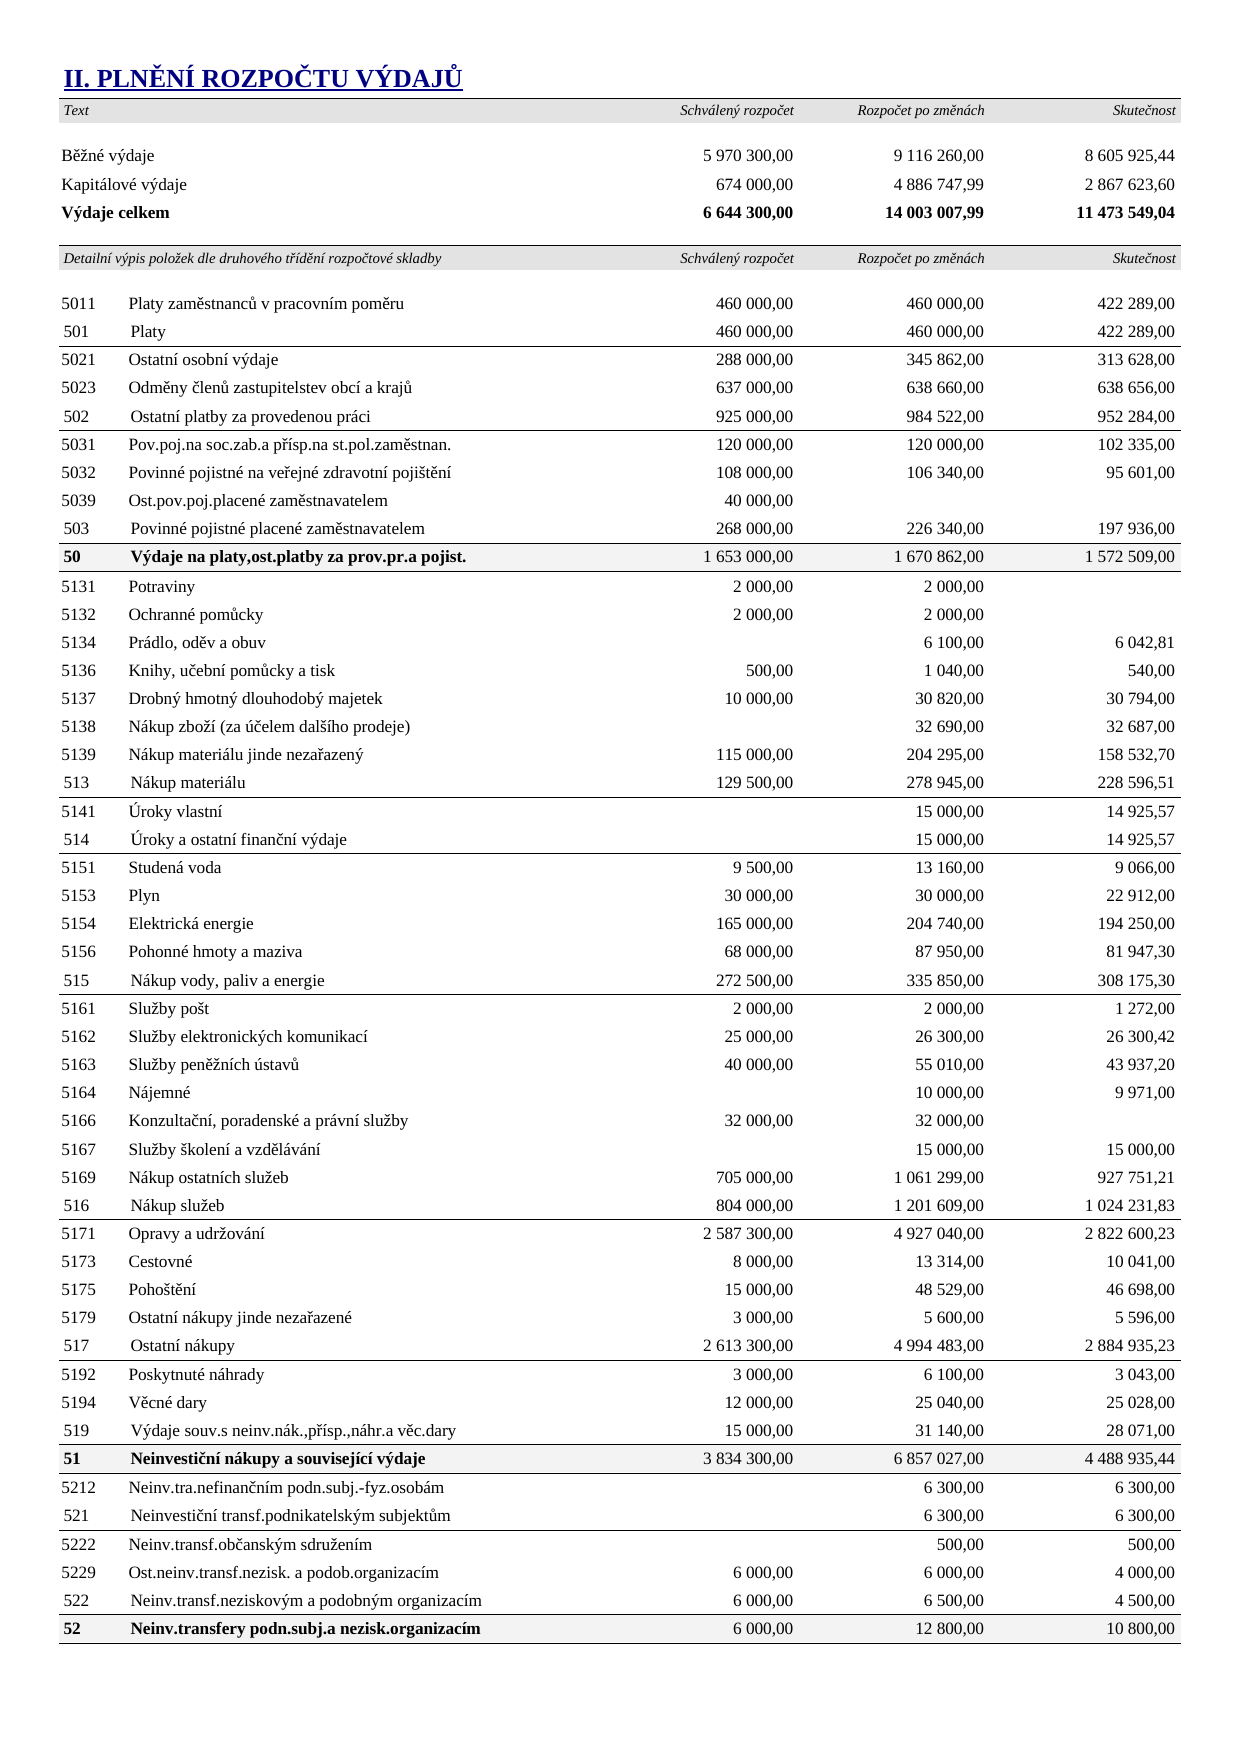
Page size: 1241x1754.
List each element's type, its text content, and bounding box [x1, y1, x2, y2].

table_cell Potraviny [126, 572, 609, 600]
table_cell 6 000,00 [609, 1558, 799, 1586]
table_cell 51 [59, 1445, 126, 1472]
table_cell 50 [59, 544, 126, 571]
table_cell Studená voda [126, 854, 609, 881]
table_cell 2 000,00 [799, 995, 990, 1022]
table_cell Drobný hmotný dlouhodobý majetek [126, 684, 609, 712]
table_cell 5154 [59, 910, 126, 938]
table_cell 11 473 549,04 [990, 198, 1181, 226]
table_cell 55 010,00 [799, 1050, 990, 1078]
table_cell 43 937,20 [990, 1050, 1181, 1078]
table_cell 25 000,00 [609, 1022, 799, 1050]
table_cell Pov.poj.na soc.zab.a přísp.na st.pol.zaměstnan. [126, 431, 609, 458]
table_cell 519 [59, 1416, 126, 1444]
table_cell 5138 [59, 713, 126, 741]
table_cell Konzultační, poradenské a právní služby [126, 1107, 609, 1135]
table_cell 30 794,00 [990, 684, 1181, 712]
table_cell 40 000,00 [609, 486, 799, 514]
table_cell [609, 1474, 799, 1502]
table_cell 5039 [59, 486, 126, 514]
table_cell Ostatní platby za provedenou práci [126, 402, 609, 430]
table_cell 5032 [59, 458, 126, 486]
table_cell 500,00 [609, 656, 799, 684]
table_cell [609, 825, 799, 853]
table_cell Ost.pov.poj.placené zaměstnavatelem [126, 486, 609, 514]
table_cell 5134 [59, 628, 126, 656]
table_cell 925 000,00 [609, 402, 799, 430]
table_cell 5171 [59, 1220, 126, 1247]
table_cell 521 [59, 1502, 126, 1530]
table_cell 1 024 231,83 [990, 1191, 1181, 1219]
table_cell 87 950,00 [799, 938, 990, 966]
table_cell Nákup materiálu [126, 769, 609, 797]
table_cell 5161 [59, 995, 126, 1022]
table_cell 31 140,00 [799, 1416, 990, 1444]
table_cell 32 690,00 [799, 713, 990, 741]
table_cell 25 040,00 [799, 1388, 990, 1416]
table_cell 9 066,00 [990, 854, 1181, 881]
table_cell [59, 270, 1181, 289]
table_cell Služby elektronických komunikací [126, 1022, 609, 1050]
table_cell 5151 [59, 854, 126, 881]
table_cell Neinv.transf.neziskovým a podobným organizacím [126, 1586, 609, 1614]
table_cell 460 000,00 [799, 318, 990, 346]
table_cell 6 100,00 [799, 628, 990, 656]
table_cell 81 947,30 [990, 938, 1181, 966]
table_cell 15 000,00 [799, 798, 990, 825]
table_cell 14 003 007,99 [799, 198, 990, 226]
table_cell 5132 [59, 600, 126, 628]
table_cell 26 300,00 [799, 1022, 990, 1050]
table_cell 4 500,00 [990, 1586, 1181, 1614]
table_cell 22 912,00 [990, 881, 1181, 909]
table_cell 6 300,00 [799, 1502, 990, 1530]
table_cell Opravy a udržování [126, 1220, 609, 1247]
table_cell 8 605 925,44 [990, 142, 1181, 170]
table_cell 1 201 609,00 [799, 1191, 990, 1219]
table_cell 2 822 600,23 [990, 1220, 1181, 1247]
table_cell 288 000,00 [609, 347, 799, 374]
table_cell 5173 [59, 1247, 126, 1275]
table_cell 6 000,00 [609, 1586, 799, 1614]
table_cell 272 500,00 [609, 966, 799, 994]
table_cell 500,00 [799, 1531, 990, 1558]
table_cell 3 043,00 [990, 1361, 1181, 1388]
table_cell Schválený rozpočet [609, 246, 799, 270]
table_cell Prádlo, oděv a obuv [126, 628, 609, 656]
table_cell 204 295,00 [799, 741, 990, 769]
table_cell 5131 [59, 572, 126, 600]
table_cell 313 628,00 [990, 347, 1181, 374]
table_cell 278 945,00 [799, 769, 990, 797]
table_cell Úroky a ostatní finanční výdaje [126, 825, 609, 853]
table_cell 502 [59, 402, 126, 430]
table_cell [609, 628, 799, 656]
table_cell 1 272,00 [990, 995, 1181, 1022]
table_cell 1 040,00 [799, 656, 990, 684]
table_cell 5179 [59, 1304, 126, 1332]
table_cell [609, 1531, 799, 1558]
table_cell 674 000,00 [609, 170, 799, 198]
table_cell 5141 [59, 798, 126, 825]
table_cell 3 000,00 [609, 1361, 799, 1388]
table_cell Úroky vlastní [126, 798, 609, 825]
table_cell 13 160,00 [799, 854, 990, 881]
table_cell 5162 [59, 1022, 126, 1050]
table_cell 522 [59, 1586, 126, 1614]
table_cell 4 886 747,99 [799, 170, 990, 198]
table_cell 226 340,00 [799, 515, 990, 543]
table_cell Detailní výpis položek dle druhového třídění rozpočtové skladby [59, 246, 609, 270]
table_cell 927 751,21 [990, 1163, 1181, 1191]
table_cell 6 042,81 [990, 628, 1181, 656]
table_cell 5 600,00 [799, 1304, 990, 1332]
table_cell 5169 [59, 1163, 126, 1191]
table_cell Platy zaměstnanců v pracovním poměru [126, 289, 609, 317]
table_cell 2 587 300,00 [609, 1220, 799, 1247]
table_cell 5166 [59, 1107, 126, 1135]
table_cell 5229 [59, 1558, 126, 1586]
table_cell 268 000,00 [609, 515, 799, 543]
table_cell 115 000,00 [609, 741, 799, 769]
table_cell 15 000,00 [799, 1135, 990, 1163]
table_cell 32 000,00 [799, 1107, 990, 1135]
table_cell 5023 [59, 374, 126, 402]
table_cell 5192 [59, 1361, 126, 1388]
table_cell 10 000,00 [609, 684, 799, 712]
table_cell 5137 [59, 684, 126, 712]
table_cell 32 000,00 [609, 1107, 799, 1135]
table_cell Pohoštění [126, 1275, 609, 1303]
table_cell 30 000,00 [799, 881, 990, 909]
table_cell 952 284,00 [990, 402, 1181, 430]
table_cell Rozpočet po změnách [799, 246, 990, 270]
table_cell 68 000,00 [609, 938, 799, 966]
table_cell 40 000,00 [609, 1050, 799, 1078]
table_cell [609, 713, 799, 741]
table_cell [609, 1079, 799, 1107]
table_cell 5175 [59, 1275, 126, 1303]
table_cell 5153 [59, 881, 126, 909]
table_cell Služby pošt [126, 995, 609, 1022]
table_cell 515 [59, 966, 126, 994]
table_cell 2 000,00 [609, 995, 799, 1022]
table_cell 15 000,00 [990, 1135, 1181, 1163]
table_cell 422 289,00 [990, 318, 1181, 346]
table_cell 194 250,00 [990, 910, 1181, 938]
table_cell Neinv.tra.nefinančním podn.subj.-fyz.osobám [126, 1474, 609, 1502]
table_cell 5163 [59, 1050, 126, 1078]
table_cell 108 000,00 [609, 458, 799, 486]
table_cell 30 000,00 [609, 881, 799, 909]
table_cell 12 000,00 [609, 1388, 799, 1416]
table_cell Ostatní osobní výdaje [126, 347, 609, 374]
table_cell 95 601,00 [990, 458, 1181, 486]
table_cell [609, 1135, 799, 1163]
table_cell Kapitálové výdaje [59, 170, 609, 198]
table_cell 1 061 299,00 [799, 1163, 990, 1191]
table_cell [59, 123, 1181, 142]
table_cell 3 000,00 [609, 1304, 799, 1332]
table_cell 9 116 260,00 [799, 142, 990, 170]
table_cell Neinvestiční transf.podnikatelským subjektům [126, 1502, 609, 1530]
table_cell 5167 [59, 1135, 126, 1163]
table_cell Nájemné [126, 1079, 609, 1107]
table_cell Ochranné pomůcky [126, 600, 609, 628]
table_cell 1 670 862,00 [799, 544, 990, 571]
table_cell Běžné výdaje [59, 142, 609, 170]
table_cell Nákup služeb [126, 1191, 609, 1219]
table_cell Služby peněžních ústavů [126, 1050, 609, 1078]
table_cell [609, 798, 799, 825]
table_cell Odměny členů zastupitelstev obcí a krajů [126, 374, 609, 402]
table_cell Elektrická energie [126, 910, 609, 938]
table_cell 3 834 300,00 [609, 1445, 799, 1472]
table_cell 501 [59, 318, 126, 346]
table_cell 2 000,00 [609, 572, 799, 600]
table_cell Výdaje souv.s neinv.nák.,přísp.,náhr.a věc.dary [126, 1416, 609, 1444]
table_cell 705 000,00 [609, 1163, 799, 1191]
table_cell 5011 [59, 289, 126, 317]
table_cell Knihy, učební pomůcky a tisk [126, 656, 609, 684]
table_cell 6 644 300,00 [609, 198, 799, 226]
table_cell 638 656,00 [990, 374, 1181, 402]
table_cell 10 800,00 [990, 1615, 1181, 1642]
table_cell Ostatní nákupy [126, 1332, 609, 1360]
table_header II. PLNĚNÍ ROZPOČTU VÝDAJŮ [59, 59, 1181, 97]
table_cell 52 [59, 1615, 126, 1642]
table_cell 308 175,30 [990, 966, 1181, 994]
table_cell Nákup materiálu jinde nezařazený [126, 741, 609, 769]
table_cell Služby školení a vzdělávání [126, 1135, 609, 1163]
table_cell [990, 486, 1181, 514]
table_cell 804 000,00 [609, 1191, 799, 1219]
table_cell 460 000,00 [609, 289, 799, 317]
table_cell Povinné pojistné na veřejné zdravotní pojištění [126, 458, 609, 486]
table_cell 345 862,00 [799, 347, 990, 374]
table_cell 165 000,00 [609, 910, 799, 938]
table_cell Skutečnost [990, 99, 1181, 123]
table_cell 32 687,00 [990, 713, 1181, 741]
table_cell 197 936,00 [990, 515, 1181, 543]
table_cell Plyn [126, 881, 609, 909]
table_cell Text [59, 99, 609, 123]
table_cell 516 [59, 1191, 126, 1219]
table_cell Výdaje na platy,ost.platby za prov.pr.a pojist. [126, 544, 609, 571]
table_cell 120 000,00 [609, 431, 799, 458]
table_cell 6 500,00 [799, 1586, 990, 1614]
table_cell 500,00 [990, 1531, 1181, 1558]
table_cell 6 857 027,00 [799, 1445, 990, 1472]
table_cell 4 000,00 [990, 1558, 1181, 1586]
table_cell [990, 572, 1181, 600]
table_cell 26 300,42 [990, 1022, 1181, 1050]
table_cell Platy [126, 318, 609, 346]
table_cell 120 000,00 [799, 431, 990, 458]
table_cell 158 532,70 [990, 741, 1181, 769]
table_cell 204 740,00 [799, 910, 990, 938]
table_cell 9 971,00 [990, 1079, 1181, 1107]
table_cell 6 300,00 [990, 1474, 1181, 1502]
table_cell 12 800,00 [799, 1615, 990, 1642]
table_cell 5164 [59, 1079, 126, 1107]
table_cell Neinvestiční nákupy a související výdaje [126, 1445, 609, 1472]
table_cell Pohonné hmoty a maziva [126, 938, 609, 966]
table_cell 460 000,00 [609, 318, 799, 346]
table_cell 2 613 300,00 [609, 1332, 799, 1360]
table_cell Věcné dary [126, 1388, 609, 1416]
table_cell Povinné pojistné placené zaměstnavatelem [126, 515, 609, 543]
table_cell 14 925,57 [990, 825, 1181, 853]
table_cell 5 970 300,00 [609, 142, 799, 170]
table_cell 637 000,00 [609, 374, 799, 402]
table_cell 10 041,00 [990, 1247, 1181, 1275]
table_cell 28 071,00 [990, 1416, 1181, 1444]
table_cell [59, 226, 1181, 245]
table_cell 46 698,00 [990, 1275, 1181, 1303]
table_cell 2 000,00 [799, 572, 990, 600]
table_cell 5222 [59, 1531, 126, 1558]
table_cell 460 000,00 [799, 289, 990, 317]
table_cell 2 000,00 [799, 600, 990, 628]
table_cell [799, 486, 990, 514]
table_cell Poskytnuté náhrady [126, 1361, 609, 1388]
table_cell 48 529,00 [799, 1275, 990, 1303]
table_cell 9 500,00 [609, 854, 799, 881]
table_cell 4 927 040,00 [799, 1220, 990, 1247]
table_cell 2 867 623,60 [990, 170, 1181, 198]
table_cell 1 653 000,00 [609, 544, 799, 571]
table_cell 422 289,00 [990, 289, 1181, 317]
table_cell 15 000,00 [799, 825, 990, 853]
table_cell 5021 [59, 347, 126, 374]
table_cell [609, 1502, 799, 1530]
table_cell Ostatní nákupy jinde nezařazené [126, 1304, 609, 1332]
table_cell Neinv.transfery podn.subj.a nezisk.organizacím [126, 1615, 609, 1642]
table_cell 25 028,00 [990, 1388, 1181, 1416]
table_cell 514 [59, 825, 126, 853]
table_cell 5 596,00 [990, 1304, 1181, 1332]
table_cell [990, 600, 1181, 628]
table_cell 30 820,00 [799, 684, 990, 712]
table_cell 10 000,00 [799, 1079, 990, 1107]
table_cell 6 300,00 [990, 1502, 1181, 1530]
table_cell 228 596,51 [990, 769, 1181, 797]
table_cell 8 000,00 [609, 1247, 799, 1275]
table_cell 540,00 [990, 656, 1181, 684]
table_cell 517 [59, 1332, 126, 1360]
table_cell 6 000,00 [799, 1558, 990, 1586]
table_cell 5156 [59, 938, 126, 966]
table_cell 129 500,00 [609, 769, 799, 797]
table_cell 2 884 935,23 [990, 1332, 1181, 1360]
table_cell Nákup zboží (za účelem dalšího prodeje) [126, 713, 609, 741]
table_cell 984 522,00 [799, 402, 990, 430]
table_cell 102 335,00 [990, 431, 1181, 458]
table_cell 4 994 483,00 [799, 1332, 990, 1360]
table_cell 13 314,00 [799, 1247, 990, 1275]
table_cell 5194 [59, 1388, 126, 1416]
table_cell 15 000,00 [609, 1275, 799, 1303]
table_cell 1 572 509,00 [990, 544, 1181, 571]
table_cell 14 925,57 [990, 798, 1181, 825]
table_cell [990, 1107, 1181, 1135]
table_cell 15 000,00 [609, 1416, 799, 1444]
table_cell Ost.neinv.transf.nezisk. a podob.organizacím [126, 1558, 609, 1586]
table_cell 5139 [59, 741, 126, 769]
table_cell 638 660,00 [799, 374, 990, 402]
table_cell 5136 [59, 656, 126, 684]
table_cell 5212 [59, 1474, 126, 1502]
table_cell Výdaje celkem [59, 198, 609, 226]
table_cell 106 340,00 [799, 458, 990, 486]
table_cell Skutečnost [990, 246, 1181, 270]
table_cell 6 300,00 [799, 1474, 990, 1502]
table_cell Rozpočet po změnách [799, 99, 990, 123]
table_cell Nákup vody, paliv a energie [126, 966, 609, 994]
table_cell 6 000,00 [609, 1615, 799, 1642]
table_cell Schválený rozpočet [609, 99, 799, 123]
table_cell 4 488 935,44 [990, 1445, 1181, 1472]
table_cell Cestovné [126, 1247, 609, 1275]
table_cell 5031 [59, 431, 126, 458]
table_cell 6 100,00 [799, 1361, 990, 1388]
table_cell 335 850,00 [799, 966, 990, 994]
table_cell 503 [59, 515, 126, 543]
table_cell Neinv.transf.občanským sdružením [126, 1531, 609, 1558]
table_cell 513 [59, 769, 126, 797]
table_cell Nákup ostatních služeb [126, 1163, 609, 1191]
table_cell 2 000,00 [609, 600, 799, 628]
